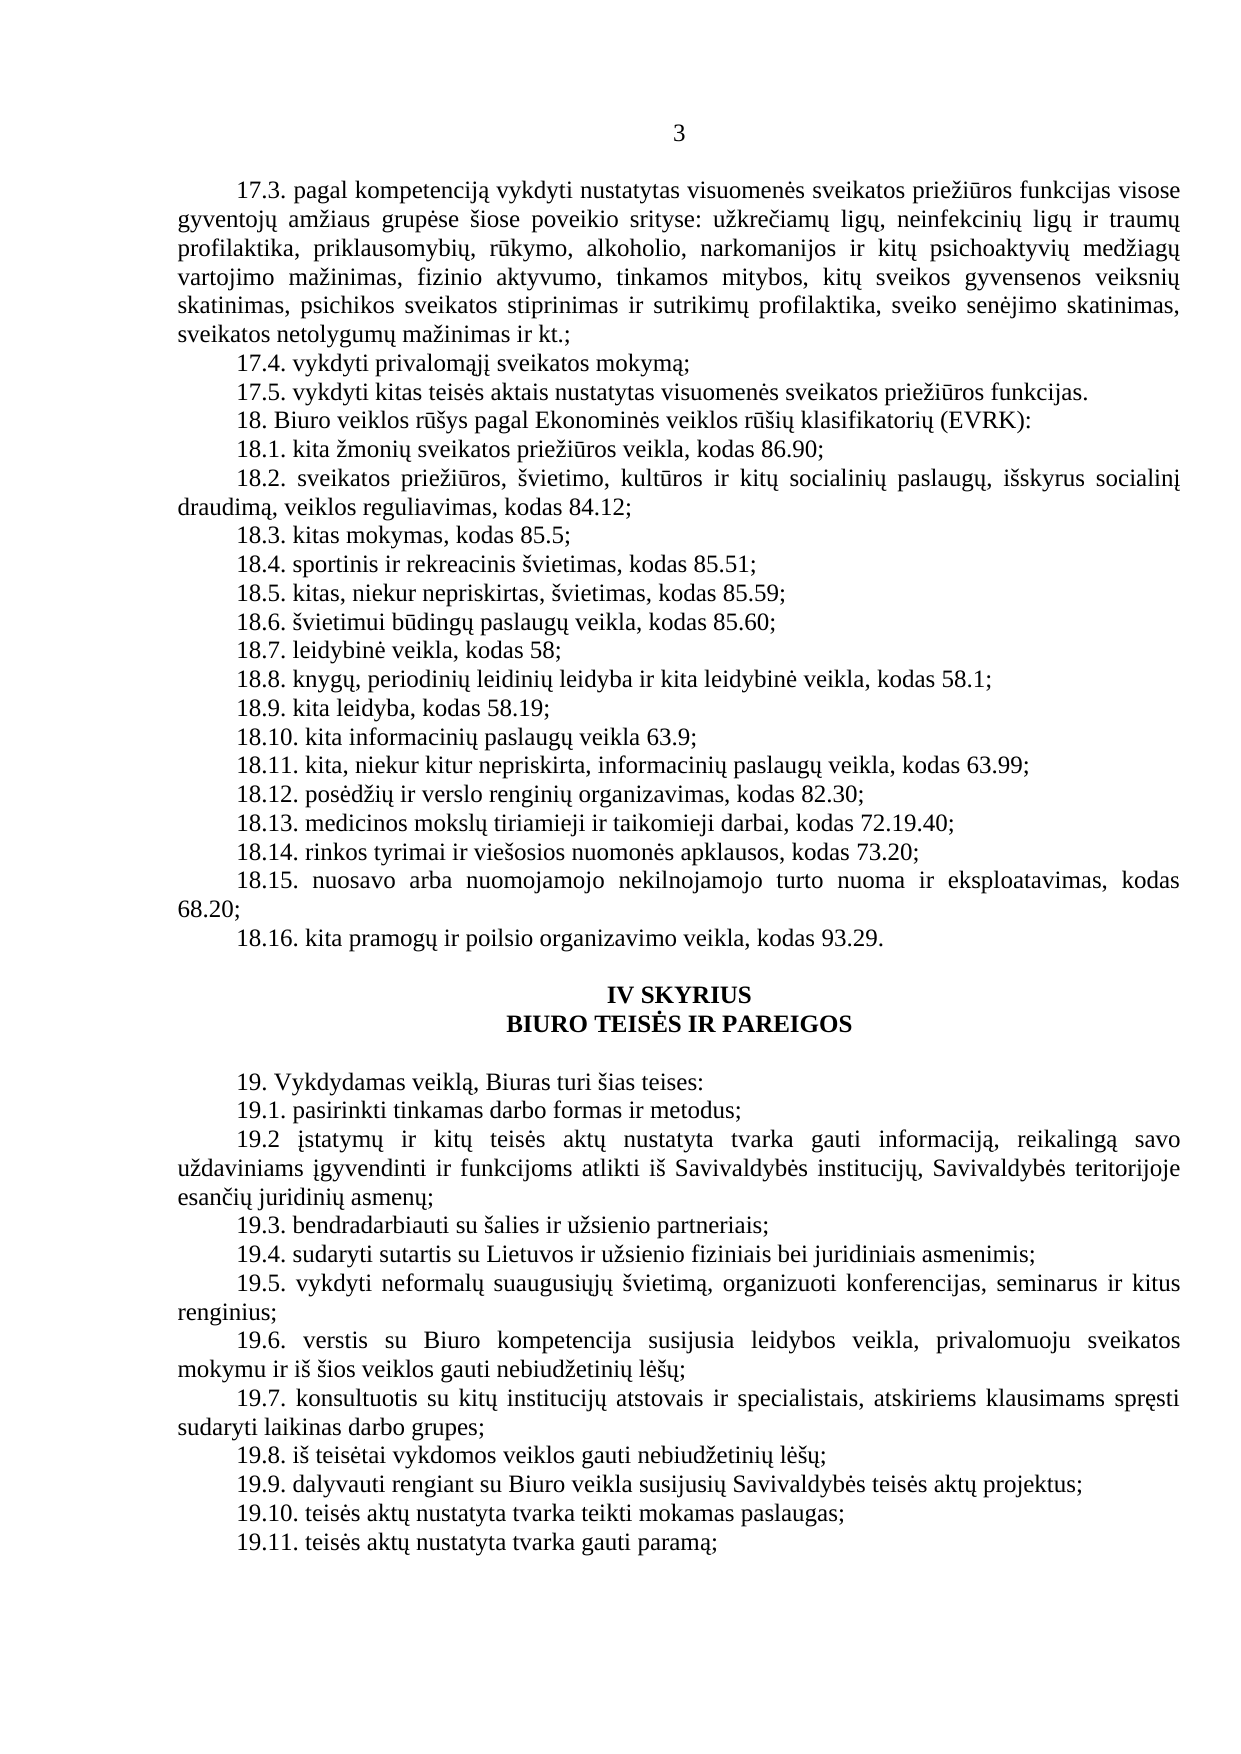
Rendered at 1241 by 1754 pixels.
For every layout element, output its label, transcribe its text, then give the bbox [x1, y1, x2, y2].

text 19.9. dalyvauti rengiant su Biuro veikla susijusių Savivaldybės teisės aktų projektus; [177, 1469, 1181, 1498]
text 18.1. kita žmonių sveikatos priežiūros veikla, kodas 86.90; [177, 434, 1181, 463]
text IV SKYRIUS [177, 981, 1181, 1009]
text 18.5. kitas, niekur nepriskirtas, švietimas, kodas 85.59; [177, 578, 1181, 607]
text 19.4. sudaryti sutartis su Lietuvos ir užsienio fiziniais bei juridiniais asmenimis; [177, 1239, 1181, 1268]
text 17.3. pagal kompetenciją vykdyti nustatytas visuomenės sveikatos priežiūros funkcijas visose gyventojų amžiaus grupėse šiose poveikio srityse: užkrečiamų ligų, neinfekcinių ligų ir traumų profilaktika, priklausomybių, rūkymo, alkoholio, narkomanijos ir kitų psichoaktyvių medžiagų vartojimo mažinimas, fizinio aktyvumo, tinkamos mitybos, kitų sveikos gyvensenos veiksnių skatinimas, psichikos sveikatos stiprinimas ir sutrikimų profilaktika, sveiko senėjimo skatinimas, sveikatos netolygumų mažinimas ir kt.; [177, 176, 1181, 348]
text 17.4. vykdyti privalomąjį sveikatos mokymą; [177, 348, 1181, 377]
text 18.14. rinkos tyrimai ir viešosios nuomonės apklausos, kodas 73.20; [177, 837, 1181, 866]
text 19.3. bendradarbiauti su šalies ir užsienio partneriais; [177, 1211, 1181, 1239]
text 19.11. teisės aktų nustatyta tvarka gauti paramą; [177, 1527, 1181, 1556]
text 18. Biuro veiklos rūšys pagal Ekonominės veiklos rūšių klasifikatorių (EVRK): [177, 406, 1181, 434]
text 18.4. sportinis ir rekreacinis švietimas, kodas 85.51; [177, 549, 1181, 578]
text 19.10. teisės aktų nustatyta tvarka teikti mokamas paslaugas; [177, 1498, 1181, 1527]
text 18.3. kitas mokymas, kodas 85.5; [177, 521, 1181, 549]
text 18.9. kita leidyba, kodas 58.19; [177, 693, 1181, 722]
text 18.15. nuosavo arba nuomojamojo nekilnojamojo turto nuoma ir eksploatavimas, kodas 68.20; [177, 866, 1181, 923]
text 19.7. konsultuotis su kitų institucijų atstovais ir specialistais, atskiriems klausimams spręsti sudaryti laikinas darbo grupes; [177, 1383, 1181, 1441]
text BIURO TEISĖS IR PAREIGOS [177, 1009, 1181, 1038]
text 18.16. kita pramogų ir poilsio organizavimo veikla, kodas 93.29. [177, 923, 1181, 952]
text 18.10. kita informacinių paslaugų veikla 63.9; [177, 722, 1181, 751]
text 18.2. sveikatos priežiūros, švietimo, kultūros ir kitų socialinių paslaugų, išskyrus socialinį draudimą, veiklos reguliavimas, kodas 84.12; [177, 463, 1181, 521]
text 18.13. medicinos mokslų tiriamieji ir taikomieji darbai, kodas 72.19.40; [177, 808, 1181, 837]
text 18.8. knygų, periodinių leidinių leidyba ir kita leidybinė veikla, kodas 58.1; [177, 664, 1181, 693]
text 19.2 įstatymų ir kitų teisės aktų nustatyta tvarka gauti informaciją, reikalingą savo uždaviniams įgyvendinti ir funkcijoms atlikti iš Savivaldybės institucijų, Savivaldybės teritorijoje esančių juridinių asmenų; [177, 1124, 1181, 1211]
text 18.12. posėdžių ir verslo renginių organizavimas, kodas 82.30; [177, 779, 1181, 808]
text 17.5. vykdyti kitas teisės aktais nustatytas visuomenės sveikatos priežiūros funkcijas. [177, 377, 1181, 406]
text 19.5. vykdyti neformalų suaugusiųjų švietimą, organizuoti konferencijas, seminarus ir kitus renginius; [177, 1268, 1181, 1326]
text 19.8. iš teisėtai vykdomos veiklos gauti nebiudžetinių lėšų; [177, 1441, 1181, 1469]
text 19.6. verstis su Biuro kompetencija susijusia leidybos veikla, privalomuoju sveikatos mokymu ir iš šios veiklos gauti nebiudžetinių lėšų; [177, 1326, 1181, 1383]
text 18.6. švietimui būdingų paslaugų veikla, kodas 85.60; [177, 607, 1181, 636]
text 18.11. kita, niekur kitur nepriskirta, informacinių paslaugų veikla, kodas 63.99; [177, 751, 1181, 779]
text 19. Vykdydamas veiklą, Biuras turi šias teises: [177, 1067, 1181, 1096]
text 18.7. leidybinė veikla, kodas 58; [177, 636, 1181, 664]
text 19.1. pasirinkti tinkamas darbo formas ir metodus; [177, 1096, 1181, 1124]
